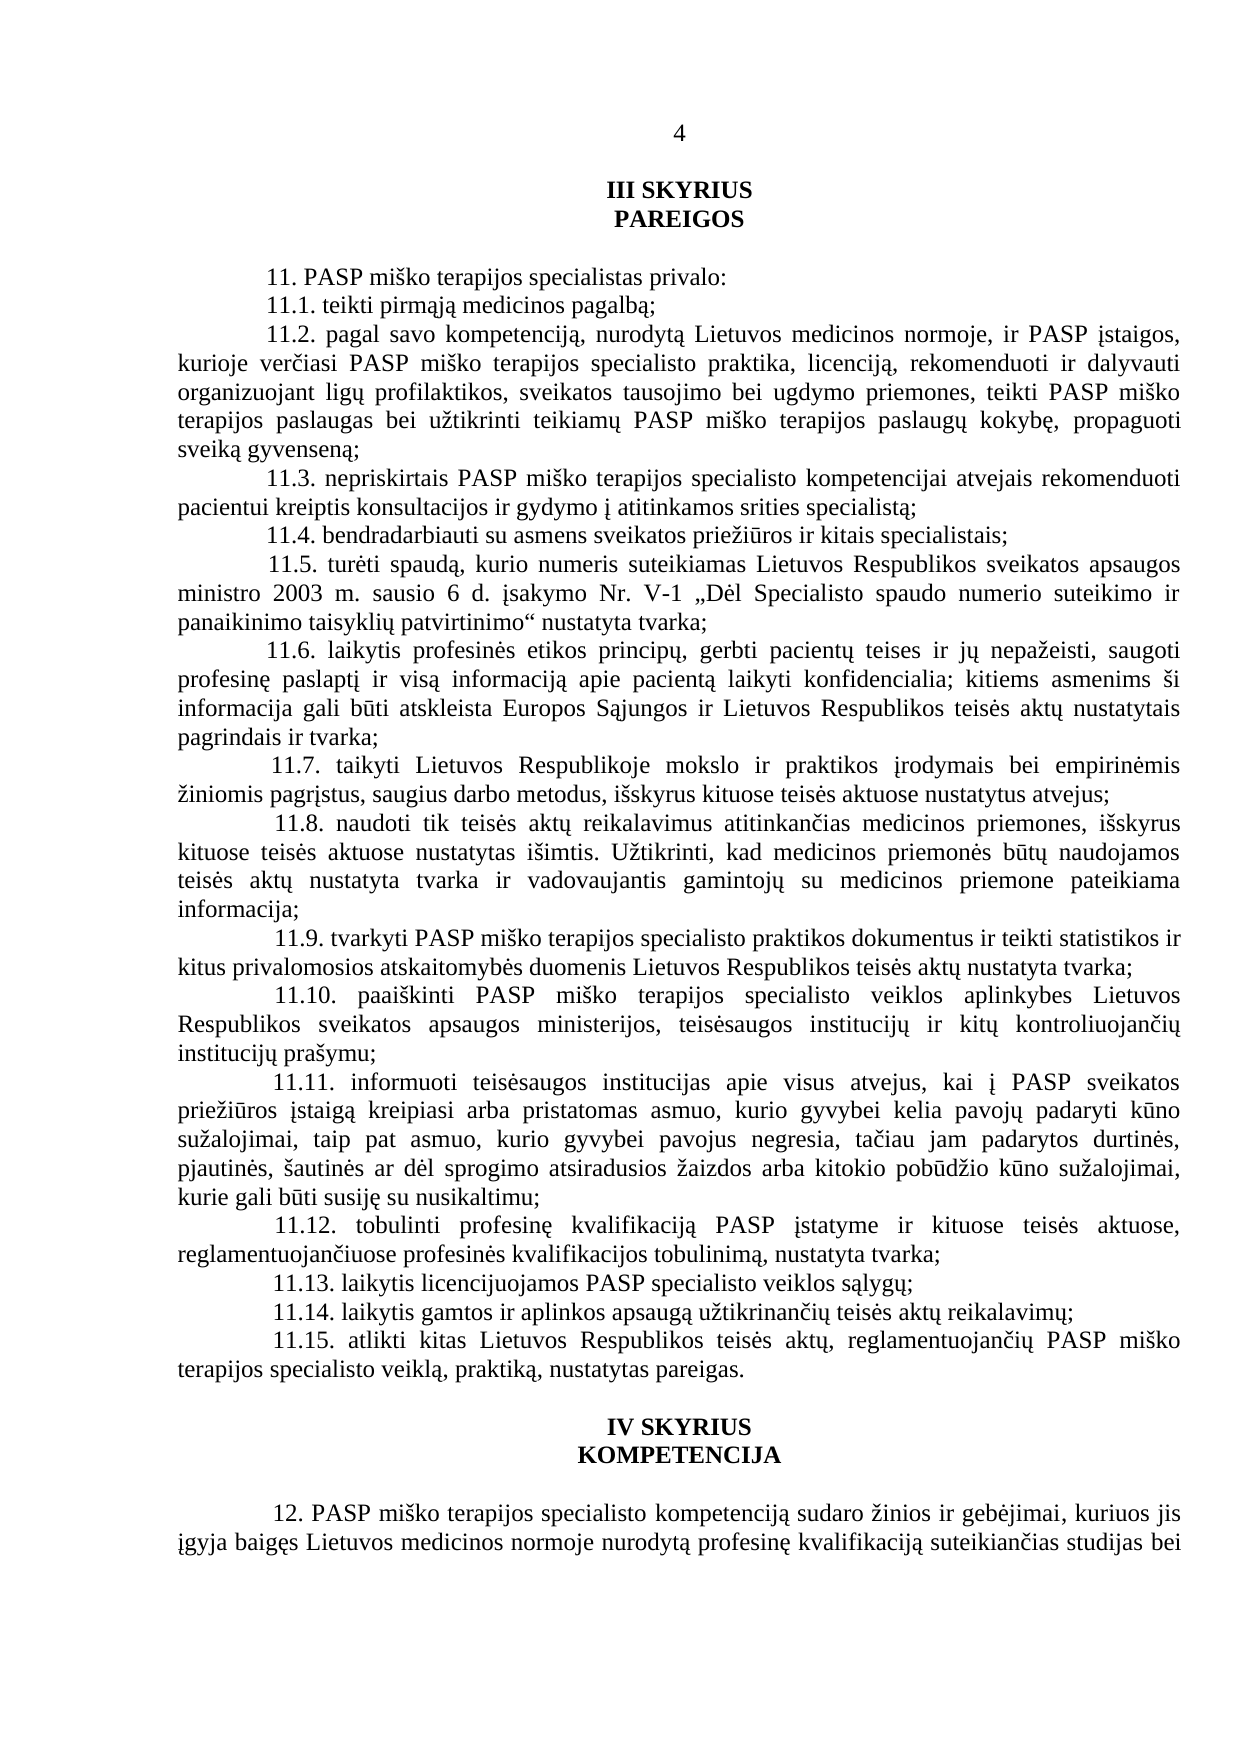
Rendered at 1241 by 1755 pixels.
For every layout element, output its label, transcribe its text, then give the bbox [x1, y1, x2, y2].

text 11.15. atlikti kitas Lietuvos Respublikos teisės aktų, reglamentuojančių PASP miško terapijos specialisto veiklą, praktiką, nustatytas pareigas. [177, 1326, 1181, 1383]
text 11.14. laikytis gamtos ir aplinkos apsaugą užtikrinančių teisės aktų reikalavimų; [177, 1297, 1181, 1326]
text 11.4. bendradarbiauti su asmens sveikatos priežiūros ir kitais specialistais; [177, 521, 1181, 549]
text 11.9. tvarkyti PASP miško terapijos specialisto praktikos dokumentus ir teikti statistikos ir kitus privalomosios atskaitomybės duomenis Lietuvos Respublikos teisės aktų nustatyta tvarka; [177, 923, 1181, 981]
text 11.10. paaiškinti PASP miško terapijos specialisto veiklos aplinkybes Lietuvos Respublikos sveikatos apsaugos ministerijos, teisėsaugos institucijų ir kitų kontroliuojančių institucijų prašymu; [177, 981, 1181, 1067]
text 11.3. nepriskirtais PASP miško terapijos specialisto kompetencijai atvejais rekomenduoti pacientui kreiptis konsultacijos ir gydymo į atitinkamos srities specialistą; [177, 463, 1181, 521]
text 11. PASP miško terapijos specialistas privalo: [177, 262, 1181, 291]
text PAREIGOS [177, 204, 1181, 233]
text 11.6. laikytis profesinės etikos principų, gerbti pacientų teises ir jų nepažeisti, saugoti profesinę paslaptį ir visą informaciją apie pacientą laikyti konfidencialia; kitiems asmenims ši informacija gali būti atskleista Europos Sąjungos ir Lietuvos Respublikos teisės aktų nustatytais pagrindais ir tvarka; [177, 636, 1181, 751]
text 11.5. turėti spaudą, kurio numeris suteikiamas Lietuvos Respublikos sveikatos apsaugos ministro 2003 m. sausio 6 d. įsakymo Nr. V-1 „Dėl Specialisto spaudo numerio suteikimo ir panaikinimo taisyklių patvirtinimo“ nustatyta tvarka; [177, 549, 1181, 636]
text 11.13. laikytis licencijuojamos PASP specialisto veiklos sąlygų; [177, 1268, 1181, 1297]
text 12. PASP miško terapijos specialisto kompetenciją sudaro žinios ir gebėjimai, kuriuos jis įgyja baigęs Lietuvos medicinos normoje nurodytą profesinę kvalifikaciją suteikiančias studijas bei [177, 1498, 1181, 1556]
text iv skyrius [177, 1412, 1181, 1441]
text 11.11. informuoti teisėsaugos institucijas apie visus atvejus, kai į PASP sveikatos priežiūros įstaigą kreipiasi arba pristatomas asmuo, kurio gyvybei kelia pavojų padaryti kūno sužalojimai, taip pat asmuo, kurio gyvybei pavojus negresia, tačiau jam padarytos durtinės, pjautinės, šautinės ar dėl sprogimo atsiradusios žaizdos arba kitokio pobūdžio kūno sužalojimai, kurie gali būti susiję su nusikaltimu; [177, 1067, 1181, 1211]
text 11.2. pagal savo kompetenciją, nurodytą Lietuvos medicinos normoje, ir PASP įstaigos, kurioje verčiasi PASP miško terapijos specialisto praktika, licenciją, rekomenduoti ir dalyvauti organizuojant ligų profilaktikos, sveikatos tausojimo bei ugdymo priemones, teikti PASP miško terapijos paslaugas bei užtikrinti teikiamų PASP miško terapijos paslaugų kokybę, propaguoti sveiką gyvenseną; [177, 319, 1181, 463]
text 11.8. naudoti tik teisės aktų reikalavimus atitinkančias medicinos priemones, išskyrus kituose teisės aktuose nustatytas išimtis. Užtikrinti, kad medicinos priemonės būtų naudojamos teisės aktų nustatyta tvarka ir vadovaujantis gamintojų su medicinos priemone pateikiama informacija; [177, 808, 1181, 923]
text 11.1. teikti pirmąją medicinos pagalbą; [177, 291, 1181, 319]
text iii skyrius [177, 176, 1181, 204]
text KOMPETENCIJA [177, 1441, 1181, 1469]
text 11.12. tobulinti profesinę kvalifikaciją PASP įstatyme ir kituose teisės aktuose, reglamentuojančiuose profesinės kvalifikacijos tobulinimą, nustatyta tvarka; [177, 1211, 1181, 1268]
text 11.7. taikyti Lietuvos Respublikoje mokslo ir praktikos įrodymais bei empirinėmis žiniomis pagrįstus, saugius darbo metodus, išskyrus kituose teisės aktuose nustatytus atvejus; [177, 751, 1181, 808]
